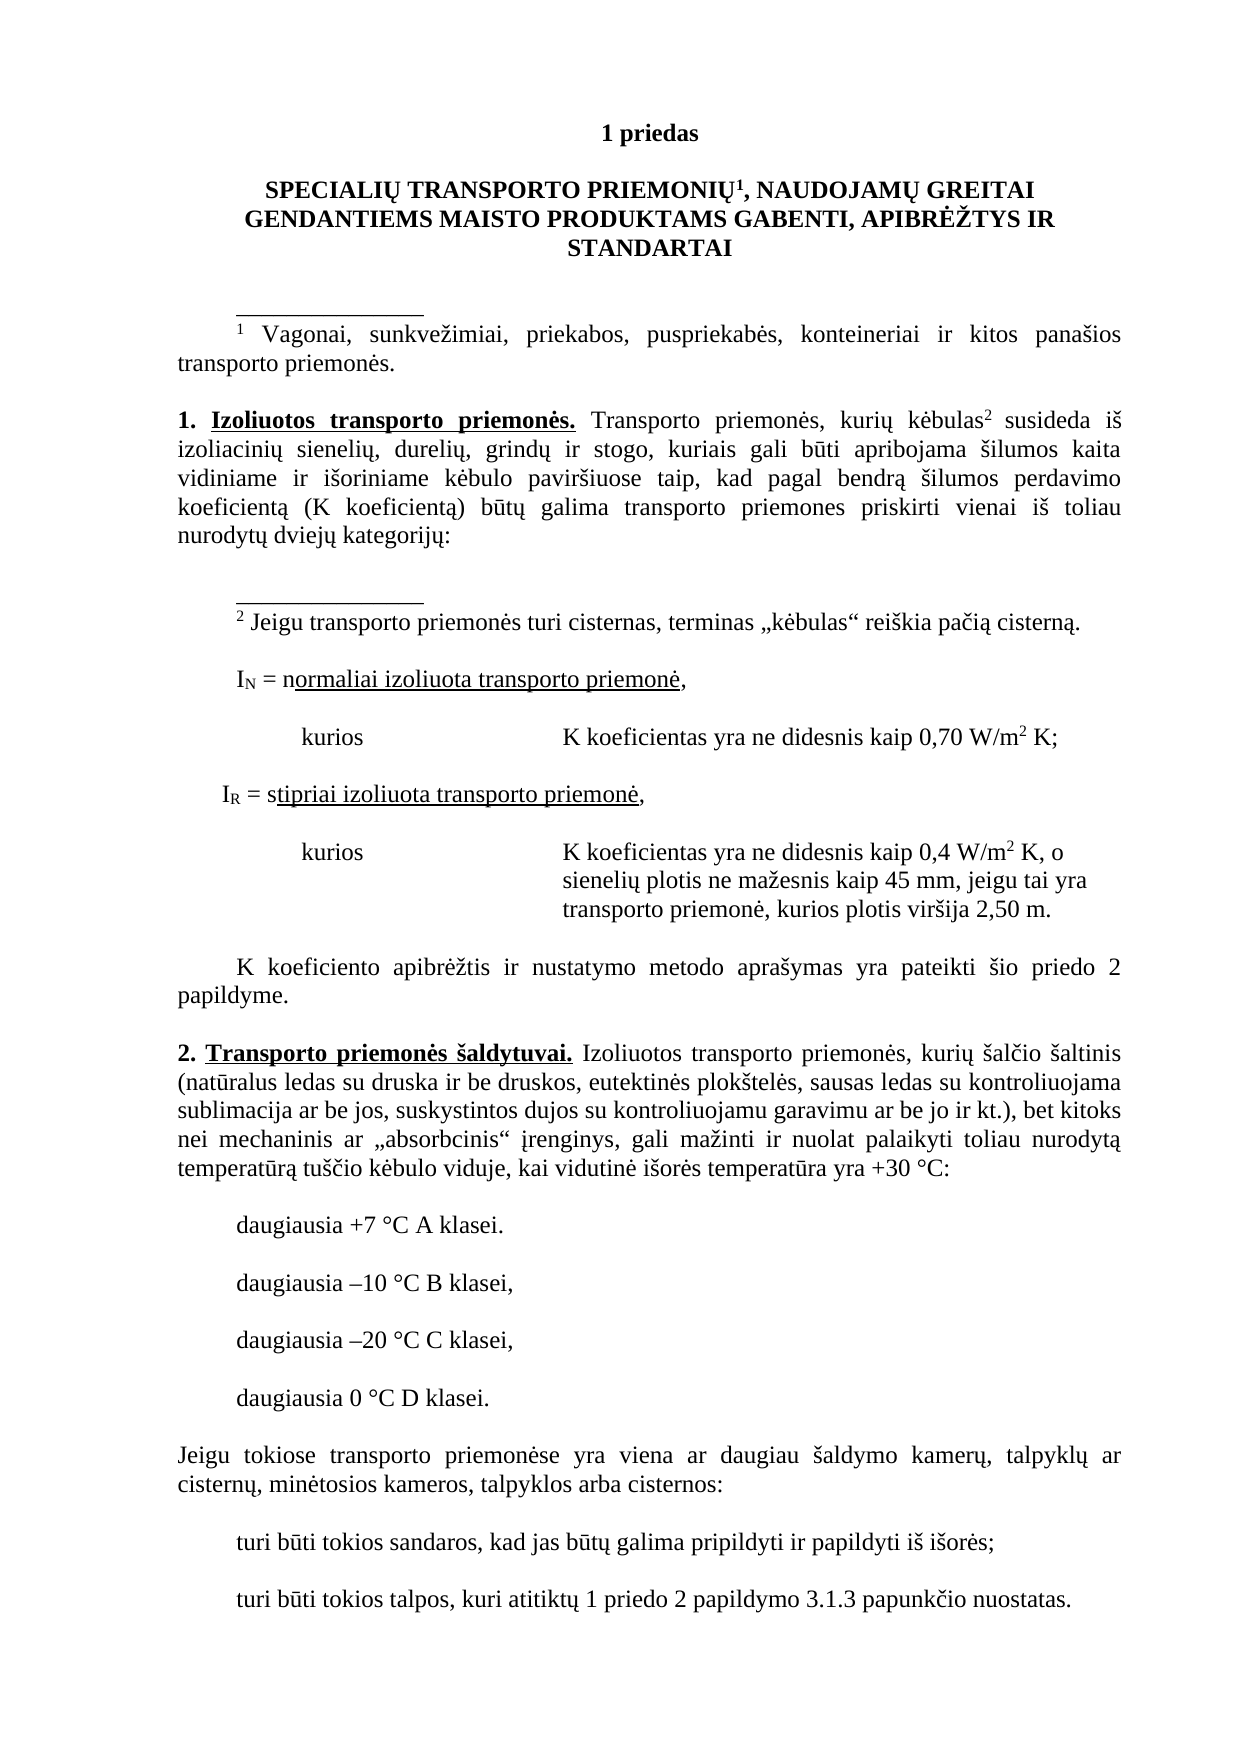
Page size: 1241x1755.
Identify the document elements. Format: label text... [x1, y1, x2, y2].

text IR = stipriai izoliuota transporto priemonė, [222, 779, 1122, 808]
text daugiausia –20 °C C klasei, [177, 1326, 1122, 1354]
table_header K koeficientas yra ne didesnis kaip 0,4 W/m2 K, o sienelių plotis ne mažesnis kaip 45 mm, jeigu tai yra transporto priemonė, kurios plotis viršija 2,50 m. [551, 837, 1122, 923]
text _______________ [177, 291, 1122, 319]
text 2. Transporto priemonės šaldytuvai. Izoliuotos transporto priemonės, kurių šalčio šaltinis (natūralus ledas su druska ir be druskos, eutektinės plokštelės, sausas ledas su kontroliuojama sublimacija ar be jos, suskystintos dujos su kontroliuojamu garavimu ar be jo ir kt.), bet kitoks nei mechaninis ar „absorbcinis“ įrenginys, gali mažinti ir nuolat palaikyti toliau nurodytą temperatūrą tuščio kėbulo viduje, kai vidutinė išorės temperatūra yra +30 °C: [177, 1038, 1122, 1182]
text turi būti tokios sandaros, kad jas būtų galima pripildyti ir papildyti iš išorės; [177, 1527, 1122, 1556]
table_header kurios [177, 722, 551, 751]
text SPECIALIŲ TRANSPORTO PRIEMONIŲ1, NAUDOJAMŲ GREITAI GENDANTIEMS MAISTO PRODUKTAMS GABENTI, apibrėžtys IR STANDARTAI [177, 176, 1122, 262]
text daugiausia –10 °C B klasei, [177, 1268, 1122, 1297]
text IN = normaliai izoliuota transporto priemonė, [177, 664, 1122, 693]
text 1. Izoliuotos transporto priemonės. Transporto priemonės, kurių kėbulas2 susideda iš izoliacinių sienelių, durelių, grindų ir stogo, kuriais gali būti apribojama šilumos kaita vidiniame ir išoriniame kėbulo paviršiuose taip, kad pagal bendrą šilumos perdavimo koeficientą (K koeficientą) būtų galima transporto priemones priskirti vienai iš toliau nurodytų dviejų kategorijų: [177, 406, 1122, 549]
text daugiausia 0 °C D klasei. [177, 1383, 1122, 1412]
text daugiausia +7 °C A klasei. [177, 1211, 1122, 1239]
text _______________ [177, 578, 1122, 607]
text 1 priedas [177, 118, 1122, 147]
table_header K koeficientas yra ne didesnis kaip 0,70 W/m2 K; [551, 722, 1122, 751]
table_header kurios [177, 837, 551, 923]
text K koeficiento apibrėžtis ir nustatymo metodo aprašymas yra pateikti šio priedo 2 papildyme. [177, 952, 1122, 1009]
text 1 Vagonai, sunkvežimiai, priekabos, puspriekabės, konteineriai ir kitos panašios transporto priemonės. [177, 319, 1122, 377]
text 2 Jeigu transporto priemonės turi cisternas, terminas „kėbulas“ reiškia pačią cisterną. [177, 607, 1122, 636]
text Jeigu tokiose transporto priemonėse yra viena ar daugiau šaldymo kamerų, talpyklų ar cisternų, minėtosios kameros, talpyklos arba cisternos: [177, 1441, 1122, 1498]
text turi būti tokios talpos, kuri atitiktų 1 priedo 2 papildymo 3.1.3 papunkčio nuostatas. [177, 1584, 1122, 1613]
